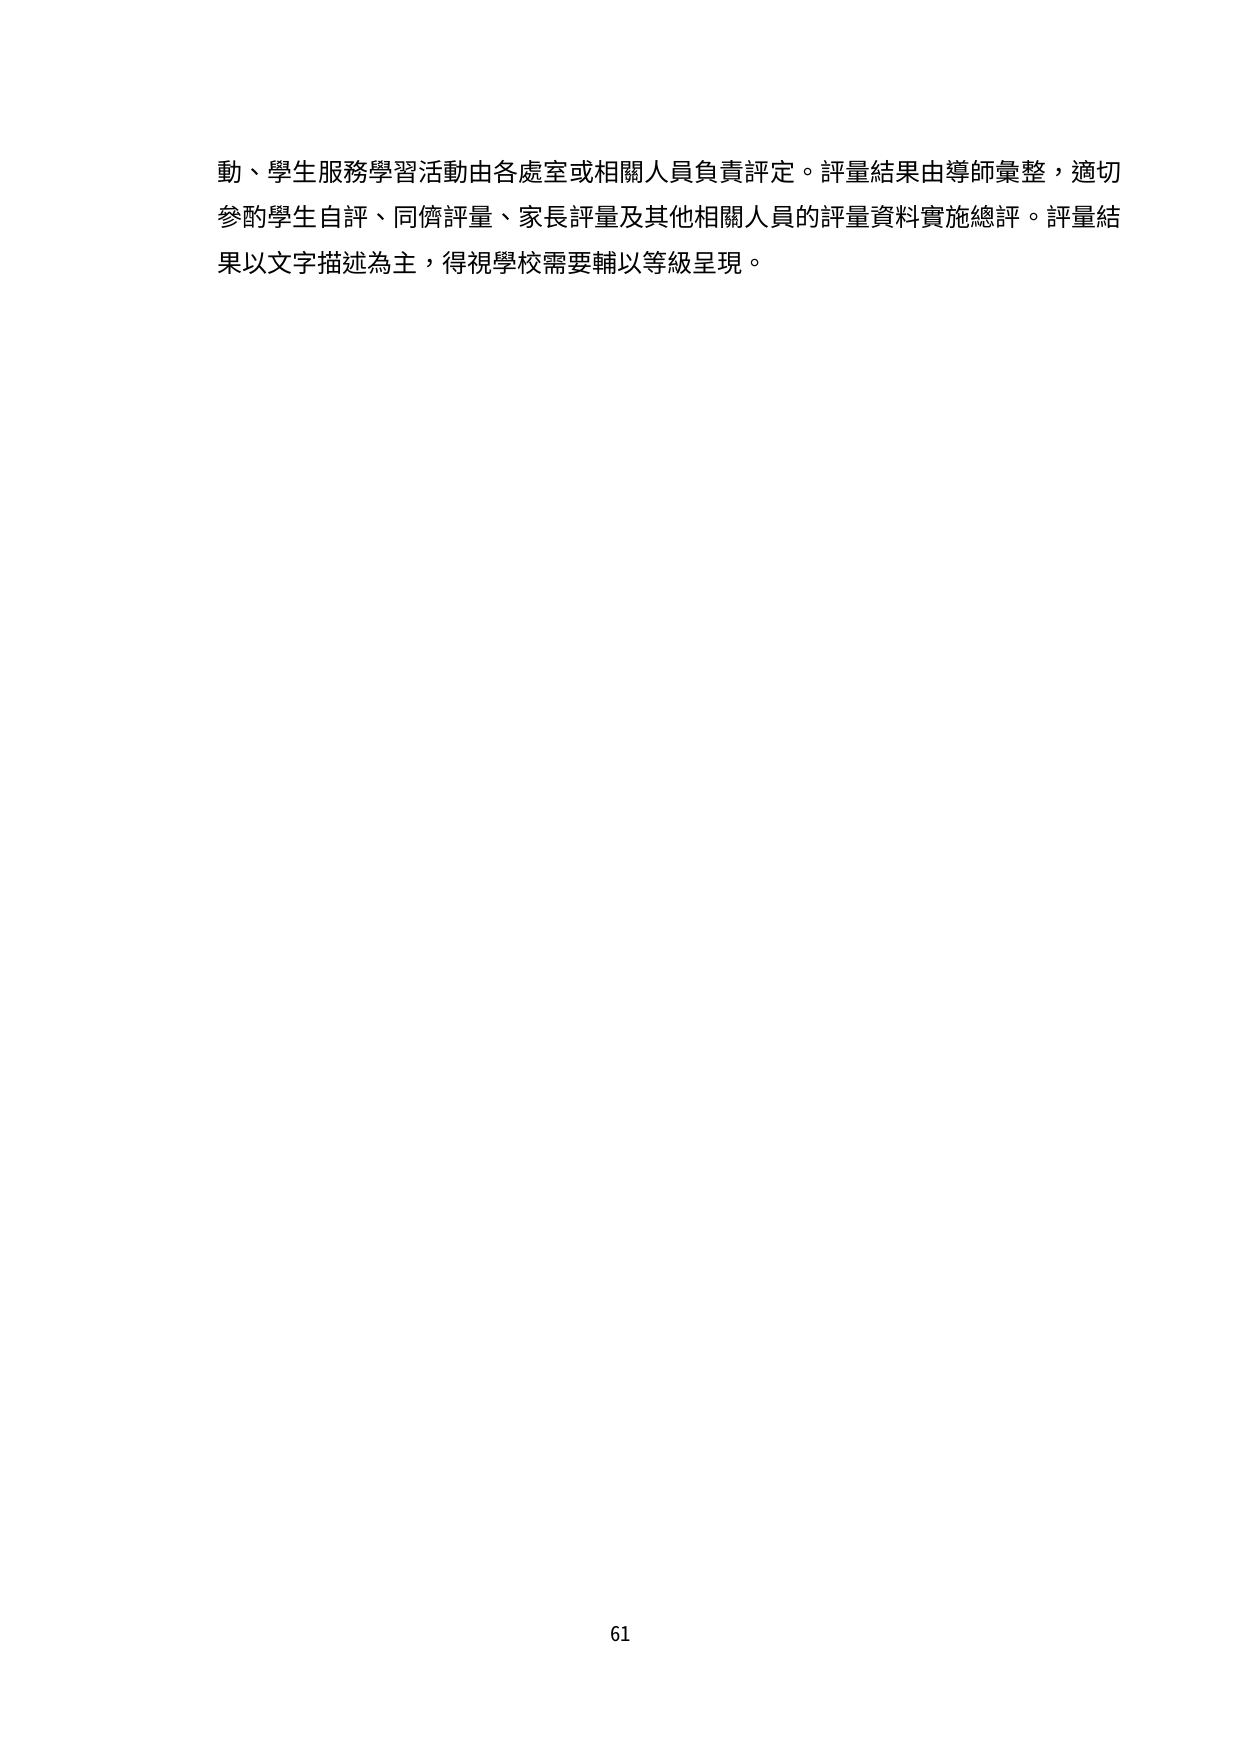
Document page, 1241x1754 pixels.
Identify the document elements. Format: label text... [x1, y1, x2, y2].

text 動、學生服務學習活動由各處室或相關人員負責評定。評量結果由導師彙整，適切參酌學生自評、同儕評量、家長評量及其他相關人員的評量資料實施總評。評量結果以文字描述為主，得視學校需要輔以等級呈現。 [147, 144, 1122, 282]
